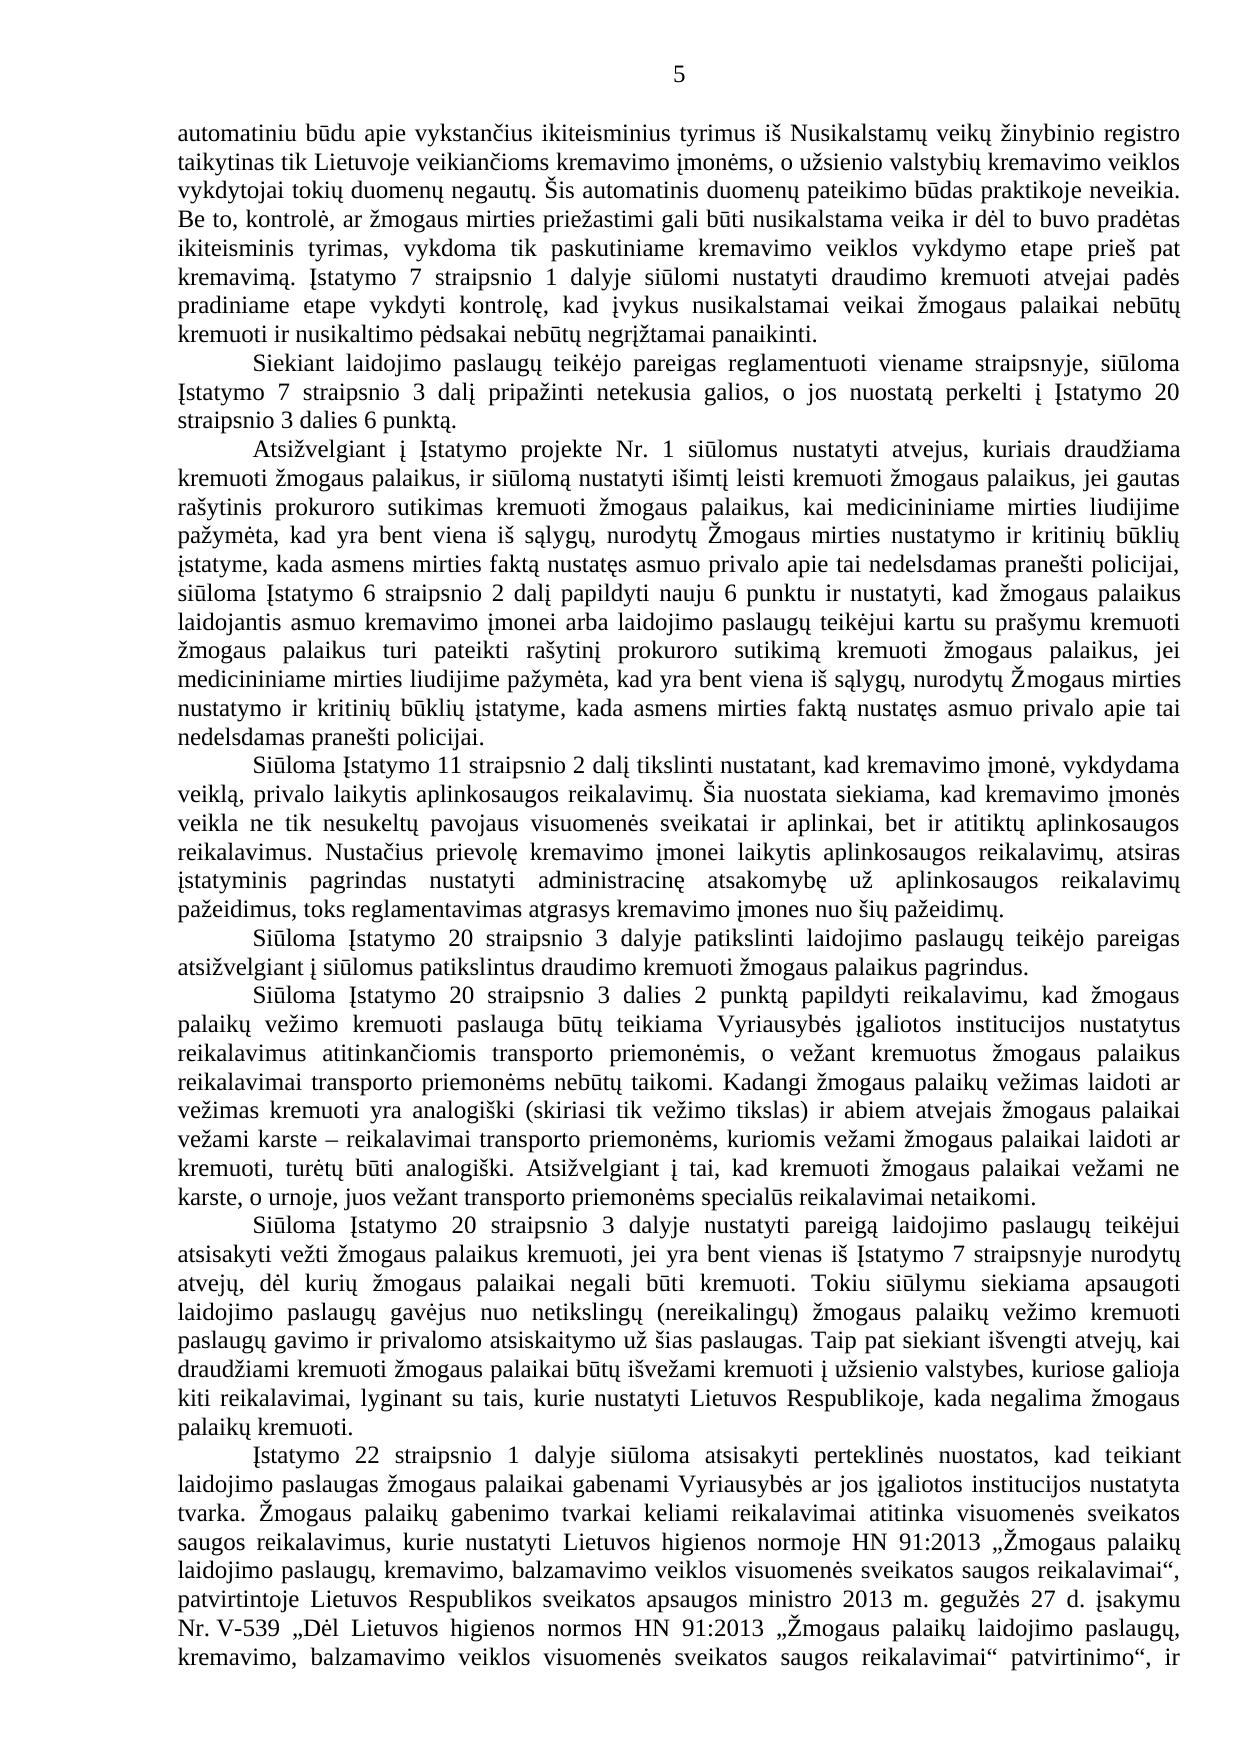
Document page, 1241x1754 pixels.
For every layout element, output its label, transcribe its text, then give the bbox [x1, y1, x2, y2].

text Siūloma Įstatymo 20 straipsnio 3 dalies 2 punktą papildyti reikalavimu, kad žmogaus palaikų vežimo kremuoti paslauga būtų teikiama Vyriausybės įgaliotos institucijos nustatytus reikalavimus atitinkančiomis transporto priemonėmis, o vežant kremuotus žmogaus palaikus reikalavimai transporto priemonėms nebūtų taikomi. Kadangi žmogaus palaikų vežimas laidoti ar vežimas kremuoti yra analogiški (skiriasi tik vežimo tikslas) ir abiem atvejais žmogaus palaikai vežami karste – reikalavimai transporto priemonėms, kuriomis vežami žmogaus palaikai laidoti ar kremuoti, turėtų būti analogiški. Atsižvelgiant į tai, kad kremuoti žmogaus palaikai vežami ne karste, o urnoje, juos vežant transporto priemonėms specialūs reikalavimai netaikomi. [177, 981, 1181, 1211]
text Siūloma Įstatymo 20 straipsnio 3 dalyje patikslinti laidojimo paslaugų teikėjo pareigas atsižvelgiant į siūlomus patikslintus draudimo kremuoti žmogaus palaikus pagrindus. [177, 923, 1181, 981]
text Siūloma Įstatymo 11 straipsnio 2 dalį tikslinti nustatant, kad kremavimo įmonė, vykdydama veiklą, privalo laikytis aplinkosaugos reikalavimų. Šia nuostata siekiama, kad kremavimo įmonės veikla ne tik nesukeltų pavojaus visuomenės sveikatai ir aplinkai, bet ir atitiktų aplinkosaugos reikalavimus. Nustačius prievolę kremavimo įmonei laikytis aplinkosaugos reikalavimų, atsiras įstatyminis pagrindas nustatyti administracinę atsakomybę už aplinkosaugos reikalavimų pažeidimus, toks reglamentavimas atgrasys kremavimo įmones nuo šių pažeidimų. [177, 751, 1181, 923]
text Įstatymo 22 straipsnio 1 dalyje siūloma atsisakyti perteklinės nuostatos, kad teikiant laidojimo paslaugas žmogaus palaikai gabenami Vyriausybės ar jos įgaliotos institucijos nustatyta tvarka. Žmogaus palaikų gabenimo tvarkai keliami reikalavimai atitinka visuomenės sveikatos saugos reikalavimus, kurie nustatyti Lietuvos higienos normoje HN 91:2013 „Žmogaus palaikų laidojimo paslaugų, kremavimo, balzamavimo veiklos visuomenės sveikatos saugos reikalavimai“, patvirtintoje Lietuvos Respublikos sveikatos apsaugos ministro 2013 m. gegužės 27 d. įsakymu Nr. V-539 „Dėl Lietuvos higienos normos HN 91:2013 „Žmogaus palaikų laidojimo paslaugų, kremavimo, balzamavimo veiklos visuomenės sveikatos saugos reikalavimai“ patvirtinimo“, ir [177, 1441, 1181, 1671]
text Atsižvelgiant į Įstatymo projekte Nr. 1 siūlomus nustatyti atvejus, kuriais draudžiama kremuoti žmogaus palaikus, ir siūlomą nustatyti išimtį leisti kremuoti žmogaus palaikus, jei gautas rašytinis prokuroro sutikimas kremuoti žmogaus palaikus, kai medicininiame mirties liudijime pažymėta, kad yra bent viena iš sąlygų, nurodytų Žmogaus mirties nustatymo ir kritinių būklių įstatyme, kada asmens mirties faktą nustatęs asmuo privalo apie tai nedelsdamas pranešti policijai, siūloma Įstatymo 6 straipsnio 2 dalį papildyti nauju 6 punktu ir nustatyti, kad žmogaus palaikus laidojantis asmuo kremavimo įmonei arba laidojimo paslaugų teikėjui kartu su prašymu kremuoti žmogaus palaikus turi pateikti rašytinį prokuroro sutikimą kremuoti žmogaus palaikus, jei medicininiame mirties liudijime pažymėta, kad yra bent viena iš sąlygų, nurodytų Žmogaus mirties nustatymo ir kritinių būklių įstatyme, kada asmens mirties faktą nustatęs asmuo privalo apie tai nedelsdamas pranešti policijai. [177, 434, 1181, 751]
text automatiniu būdu apie vykstančius ikiteisminius tyrimus iš Nusikalstamų veikų žinybinio registro taikytinas tik Lietuvoje veikiančioms kremavimo įmonėms, o užsienio valstybių kremavimo veiklos vykdytojai tokių duomenų negautų. Šis automatinis duomenų pateikimo būdas praktikoje neveikia. Be to, kontrolė, ar žmogaus mirties priežastimi gali būti nusikalstama veika ir dėl to buvo pradėtas ikiteisminis tyrimas, vykdoma tik paskutiniame kremavimo veiklos vykdymo etape prieš pat kremavimą. Įstatymo 7 straipsnio 1 dalyje siūlomi nustatyti draudimo kremuoti atvejai padės pradiniame etape vykdyti kontrolę, kad įvykus nusikalstamai veikai žmogaus palaikai nebūtų kremuoti ir nusikaltimo pėdsakai nebūtų negrįžtamai panaikinti. [177, 118, 1181, 348]
text Siūloma Įstatymo 20 straipsnio 3 dalyje nustatyti pareigą laidojimo paslaugų teikėjui atsisakyti vežti žmogaus palaikus kremuoti, jei yra bent vienas iš Įstatymo 7 straipsnyje nurodytų atvejų, dėl kurių žmogaus palaikai negali būti kremuoti. Tokiu siūlymu siekiama apsaugoti laidojimo paslaugų gavėjus nuo netikslingų (nereikalingų) žmogaus palaikų vežimo kremuoti paslaugų gavimo ir privalomo atsiskaitymo už šias paslaugas. Taip pat siekiant išvengti atvejų, kai draudžiami kremuoti žmogaus palaikai būtų išvežami kremuoti į užsienio valstybes, kuriose galioja kiti reikalavimai, lyginant su tais, kurie nustatyti Lietuvos Respublikoje, kada negalima žmogaus palaikų kremuoti. [177, 1211, 1181, 1441]
text Siekiant laidojimo paslaugų teikėjo pareigas reglamentuoti viename straipsnyje, siūloma Įstatymo 7 straipsnio 3 dalį pripažinti netekusia galios, o jos nuostatą perkelti į Įstatymo 20 straipsnio 3 dalies 6 punktą. [177, 348, 1181, 434]
